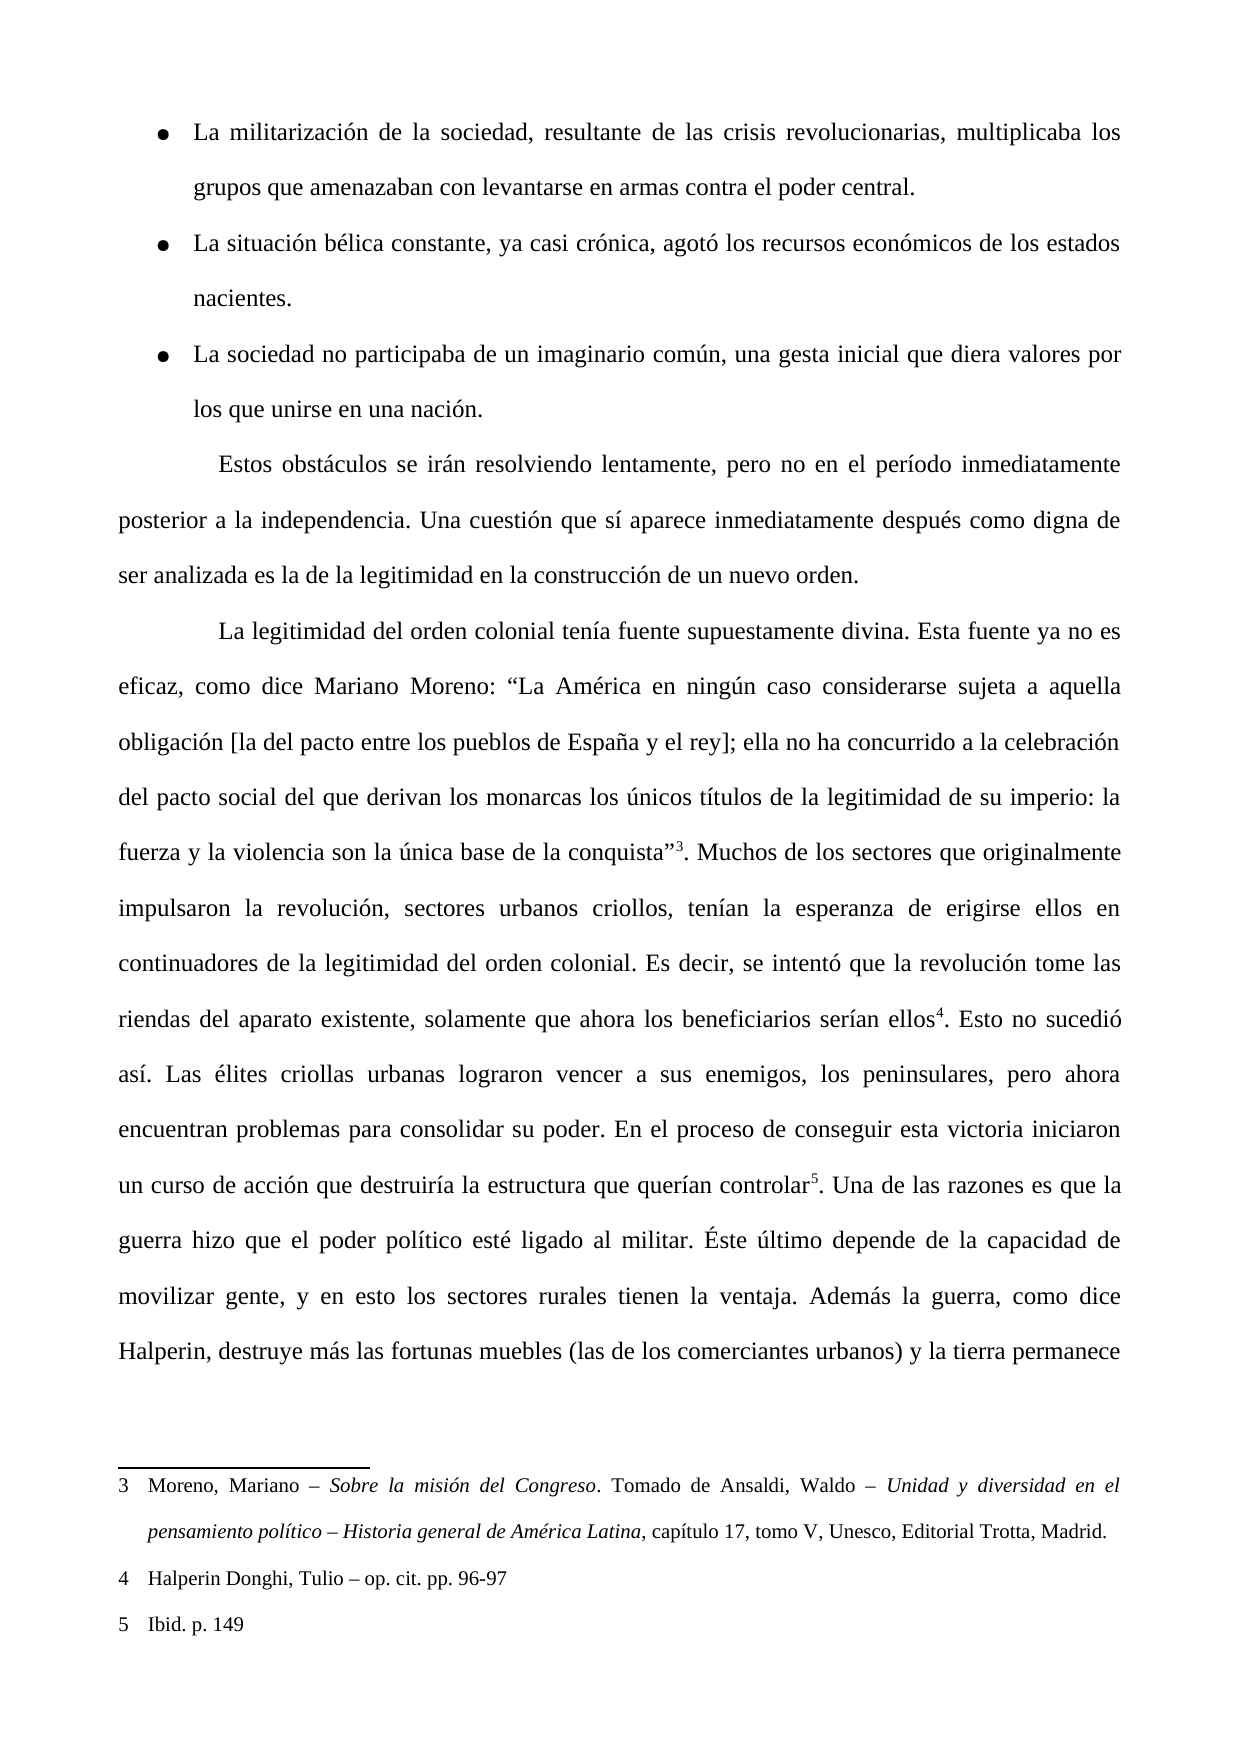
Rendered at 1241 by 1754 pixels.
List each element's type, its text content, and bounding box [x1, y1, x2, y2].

list La militarización de la sociedad, resultante de las crisis revolucionarias, multiplicaba los grupos que amenazaban con levantarse en armas contra el poder central. [156, 118, 1122, 201]
text Halperin Donghi, Tulio – op. cit. pp. 96-97 [118, 1566, 1122, 1589]
list La sociedad no participaba de un imaginario común, una gesta inicial que diera valores por los que unirse en una nación. [156, 340, 1122, 423]
text Ibid. p. 149 [118, 1613, 1122, 1636]
list La situación bélica constante, ya casi crónica, agotó los recursos económicos de los estados nacientes. [156, 229, 1122, 312]
text Estos obstáculos se irán resolviendo lentamente, pero no en el período inmediatamente posterior a la independencia. Una cuestión que sí aparece inmediatamente después como digna de ser analizada es la de la legitimidad en la construcción de un nuevo orden. [118, 451, 1122, 589]
text La legitimidad del orden colonial tenía fuente supuestamente divina. Esta fuente ya no es eficaz, como dice Mariano Moreno: “La América en ningún caso considerarse sujeta a aquella obligación [la del pacto entre los pueblos de España y el rey]; ella no ha concurrido a la celebración del pacto social del que derivan los monarcas los únicos títulos de la legitimidad de su imperio: la fuerza y la violencia son la única base de la conquista”. Muchos de los sectores que originalmente impulsaron la revolución, sectores urbanos criollos, tenían la esperanza de erigirse ellos en continuadores de la legitimidad del orden colonial. Es decir, se intentó que la revolución tome las riendas del aparato existente, solamente que ahora los beneficiarios serían ellos. Esto no sucedió así. Las élites criollas urbanas lograron vencer a sus enemigos, los peninsulares, pero ahora encuentran problemas para consolidar su poder. En el proceso de conseguir esta victoria iniciaron un curso de acción que destruiría la estructura que querían controlar. Una de las razones es que la guerra hizo que el poder político esté ligado al militar. Éste último depende de la capacidad de movilizar gente, y en esto los sectores rurales tienen la ventaja. Además la guerra, como dice Halperin, destruye más las fortunas muebles (las de los comerciantes urbanos) y la tierra permanece [118, 617, 1122, 1365]
text Moreno, Mariano – Sobre la misión del Congreso. Tomado de Ansaldi, Waldo – Unidad y diversidad en el pensamiento político – Historia general de América Latina, capítulo 17, tomo V, Unesco, Editorial Trotta, Madrid. [118, 1474, 1122, 1543]
